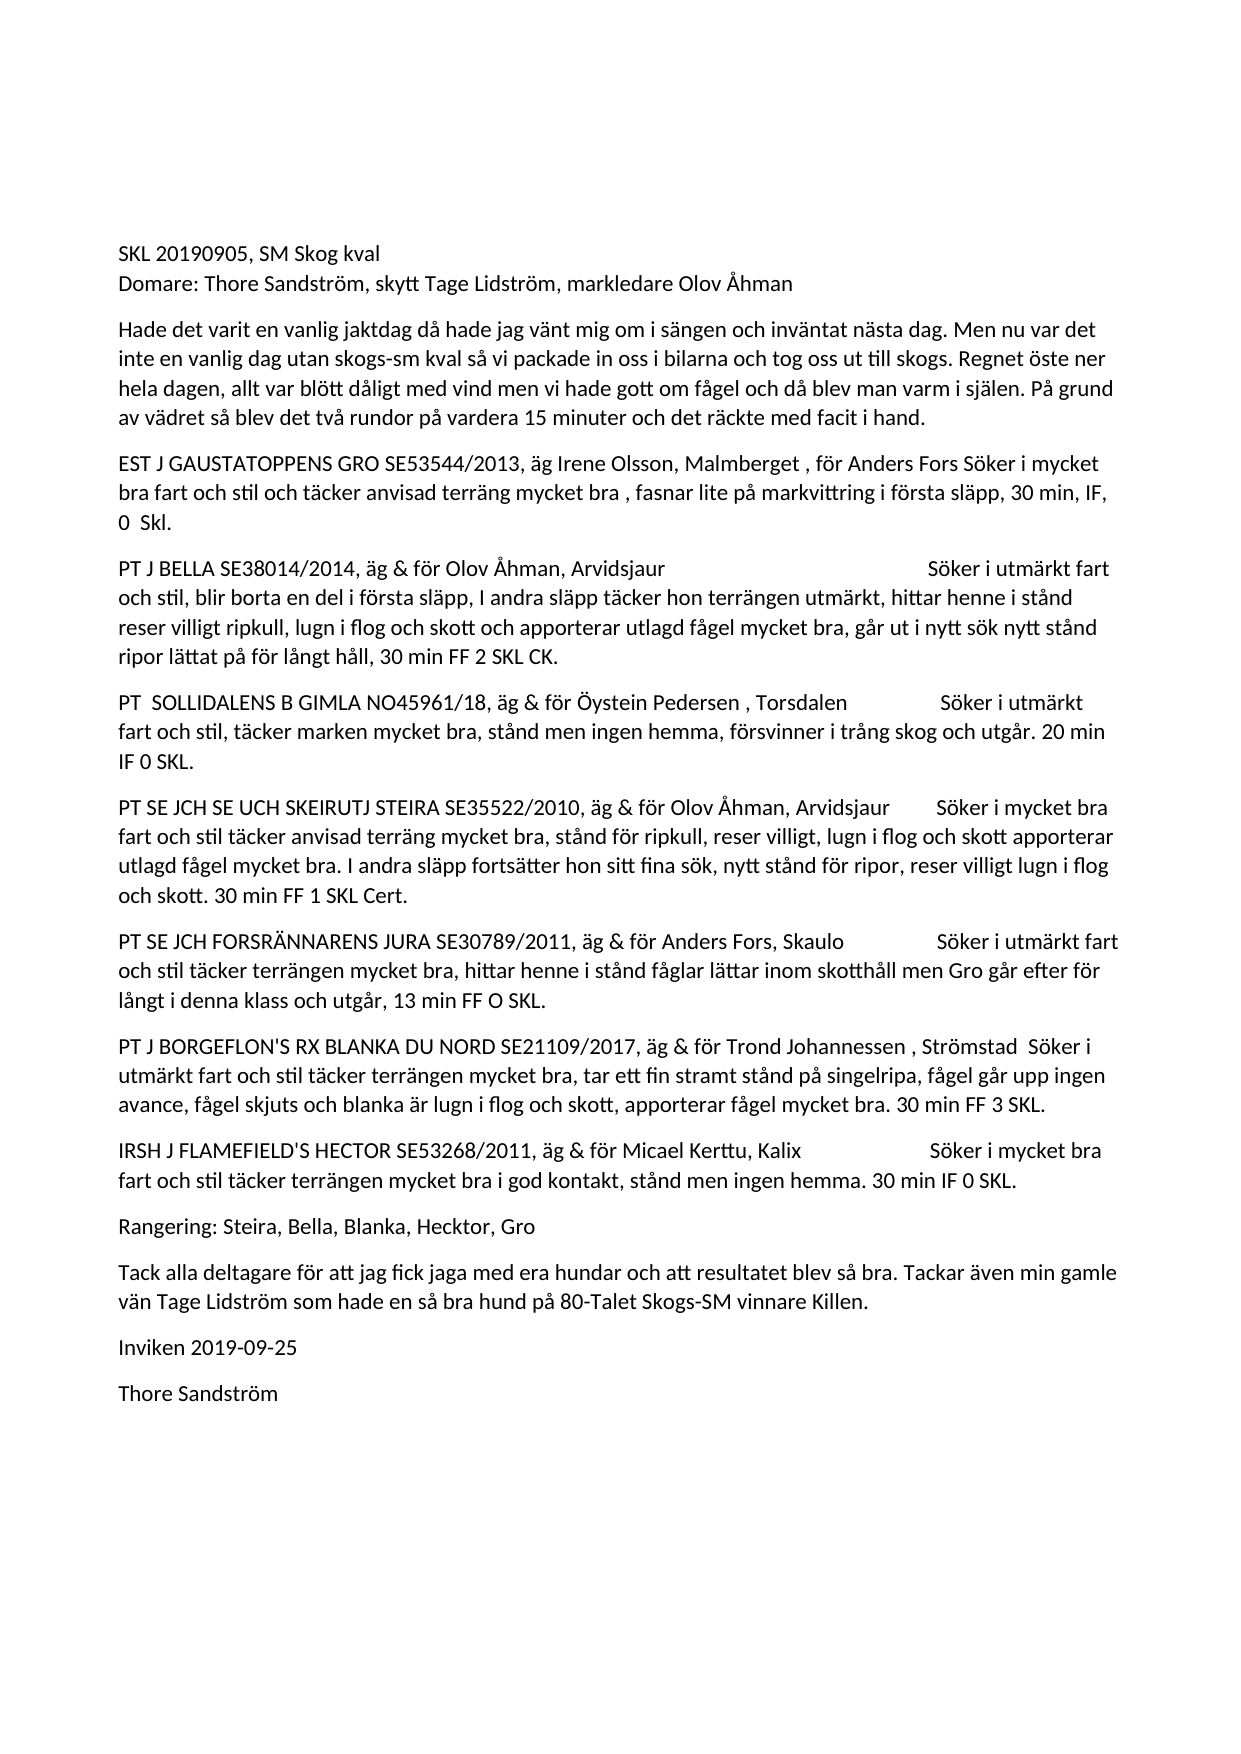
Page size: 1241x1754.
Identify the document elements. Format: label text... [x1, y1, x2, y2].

text Inviken 2019-09-25 [118, 1333, 1122, 1362]
text PT SE JCH SE UCH SKEIRUTJ STEIRA SE35522/2010, äg & för Olov Åhman, Arvidsjaur Söker i mycket bra fart och stil täcker anvisad terräng mycket bra, stånd för ripkull, reser villigt, lugn i flog och skott apporterar utlagd fågel mycket bra. I andra släpp fortsätter hon sitt fina sök, nytt stånd för ripor, reser villigt lugn i flog och skott. 30 min FF 1 SKL Cert. [118, 793, 1122, 909]
text SKL 20190905, SM Skog kval Domare: Thore Sandström, skytt Tage Lidström, markledare Olov Åhman [118, 210, 1122, 297]
text Thore Sandström [118, 1379, 1122, 1408]
text Hade det varit en vanlig jaktdag då hade jag vänt mig om i sängen och inväntat nästa dag. Men nu var det inte en vanlig dag utan skogs-sm kval så vi packade in oss i bilarna och tog oss ut till skogs. Regnet öste ner hela dagen, allt var blött dåligt med vind men vi hade gott om fågel och då blev man varm i själen. På grund av vädret så blev det två rundor på vardera 15 minuter och det räckte med facit i hand. [118, 315, 1122, 431]
text IRSH J FLAMEFIELD'S HECTOR SE53268/2011, äg & för Micael Kerttu, Kalix Söker i mycket bra fart och stil täcker terrängen mycket bra i god kontakt, stånd men ingen hemma. 30 min IF 0 SKL. [118, 1137, 1122, 1194]
text PT J BELLA SE38014/2014, äg & för Olov Åhman, Arvidsjaur Söker i utmärkt fart och stil, blir borta en del i första släpp, I andra släpp täcker hon terrängen utmärkt, hittar henne i stånd reser villigt ripkull, lugn i flog och skott och apporterar utlagd fågel mycket bra, går ut i nytt sök nytt stånd ripor lättat på för långt håll, 30 min FF 2 SKL CK. [118, 554, 1122, 670]
text Tack alla deltagare för att jag fick jaga med era hundar och att resultatet blev så bra. Tackar även min gamle vän Tage Lidström som hade en så bra hund på 80-Talet Skogs-SM vinnare Killen. [118, 1258, 1122, 1316]
text PT SE JCH FORSRÄNNARENS JURA SE30789/2011, äg & för Anders Fors, Skaulo Söker i utmärkt fart och stil täcker terrängen mycket bra, hittar henne i stånd fåglar lättar inom skotthåll men Gro går efter för långt i denna klass och utgår, 13 min FF O SKL. [118, 927, 1122, 1014]
text Rangering: Steira, Bella, Blanka, Hecktor, Gro [118, 1212, 1122, 1240]
text PT SOLLIDALENS B GIMLA NO45961/18, äg & för Öystein Pedersen , Torsdalen Söker i utmärkt fart och stil, täcker marken mycket bra, stånd men ingen hemma, försvinner i trång skog och utgår. 20 min IF 0 SKL. [118, 688, 1122, 775]
text PT J BORGEFLON'S RX BLANKA DU NORD SE21109/2017, äg & för Trond Johannessen , Strömstad Söker i utmärkt fart och stil täcker terrängen mycket bra, tar ett fin stramt stånd på singelripa, fågel går upp ingen avance, fågel skjuts och blanka är lugn i flog och skott, apporterar fågel mycket bra. 30 min FF 3 SKL. [118, 1032, 1122, 1119]
text EST J GAUSTATOPPENS GRO SE53544/2013, äg Irene Olsson, Malmberget , för Anders Fors Söker i mycket bra fart och stil och täcker anvisad terräng mycket bra , fasnar lite på markvittring i första släpp, 30 min, IF, 0 Skl. [118, 449, 1122, 536]
